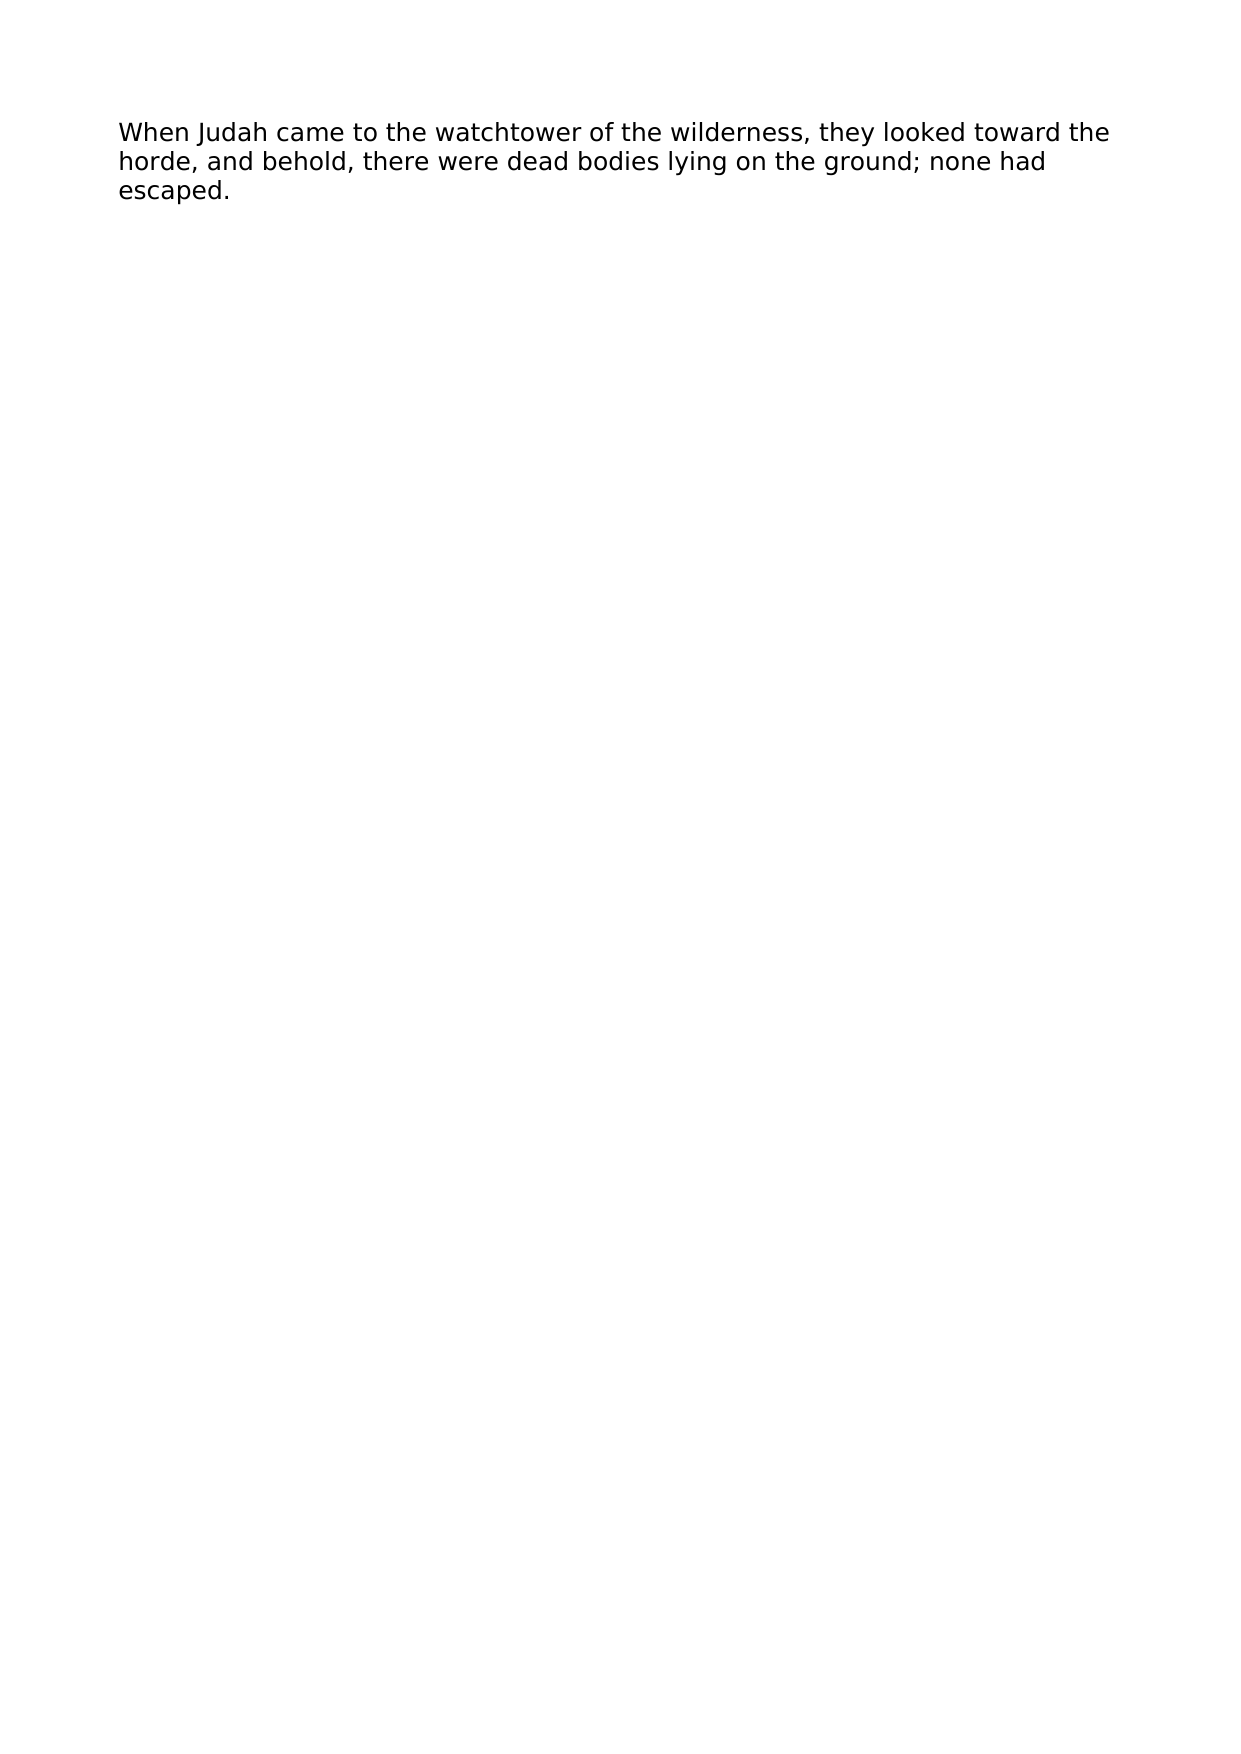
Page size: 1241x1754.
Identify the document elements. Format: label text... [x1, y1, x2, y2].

text When Judah came to the watchtower of the wilderness, they looked toward the horde, and behold, there were dead bodies lying on the ground; none had escaped. [118, 118, 1122, 206]
